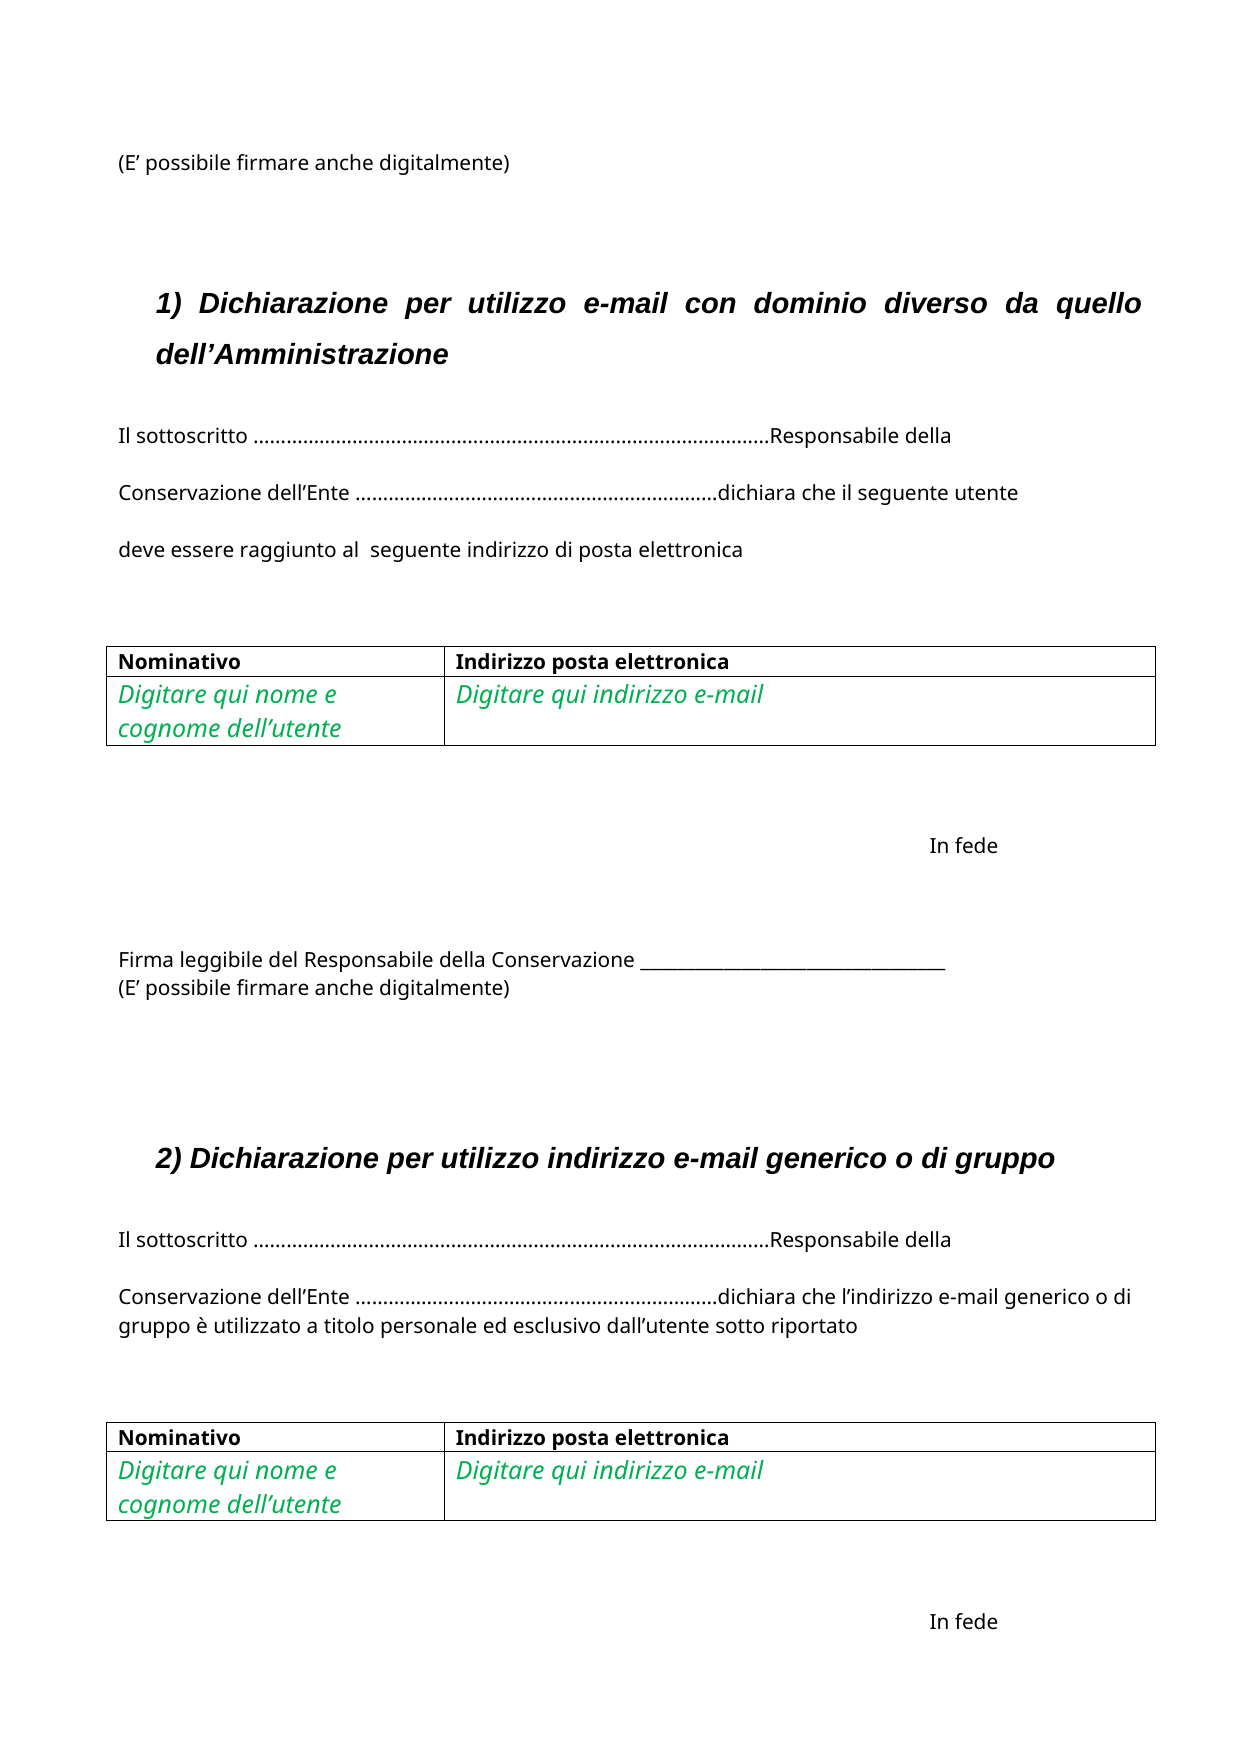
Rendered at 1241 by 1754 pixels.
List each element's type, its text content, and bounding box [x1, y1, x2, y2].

text deve essere raggiunto al seguente indirizzo di posta elettronica [118, 535, 1144, 564]
table_cell Digitare qui nome e cognome dell’utente [107, 1452, 444, 1520]
text (E’ possibile firmare anche digitalmente) [118, 973, 1144, 1002]
text Il sottoscritto ………………………………………………………………………….………Responsabile della [118, 422, 1144, 450]
table_header Nominativo [107, 647, 444, 676]
text Conservazione dell’Ente …………………………………………………………dichiara che il seguente utente [118, 478, 1144, 507]
subtitle 2) Dichiarazione per utilizzo indirizzo e-mail generico o di gruppo [156, 1141, 1144, 1174]
text Firma leggibile del Responsabile della Conservazione _________________________________ [118, 945, 1144, 973]
text In fede [856, 831, 1144, 860]
table_cell Digitare qui nome e cognome dell’utente [107, 677, 444, 745]
text (E’ possibile firmare anche digitalmente) [118, 148, 1144, 176]
text Conservazione dell’Ente …………………………………………………………dichiara che l’indirizzo e-mail generico o di gruppo è utilizzato a titolo personale ed esclusivo dall’utente sotto riportato [118, 1282, 1144, 1339]
subtitle 1) Dichiarazione per utilizzo e-mail con dominio diverso da quello dell’Amministrazione [156, 286, 1144, 370]
text Il sottoscritto ………………………………………………………………………….………Responsabile della [118, 1226, 1144, 1254]
table_header Indirizzo posta elettronica [445, 1423, 1155, 1451]
text In fede [856, 1607, 1144, 1635]
table_cell Digitare qui indirizzo e-mail [445, 677, 1155, 745]
table_header Nominativo [107, 1423, 444, 1451]
table_header Indirizzo posta elettronica [445, 647, 1155, 676]
table_cell Digitare qui indirizzo e-mail [445, 1452, 1155, 1520]
